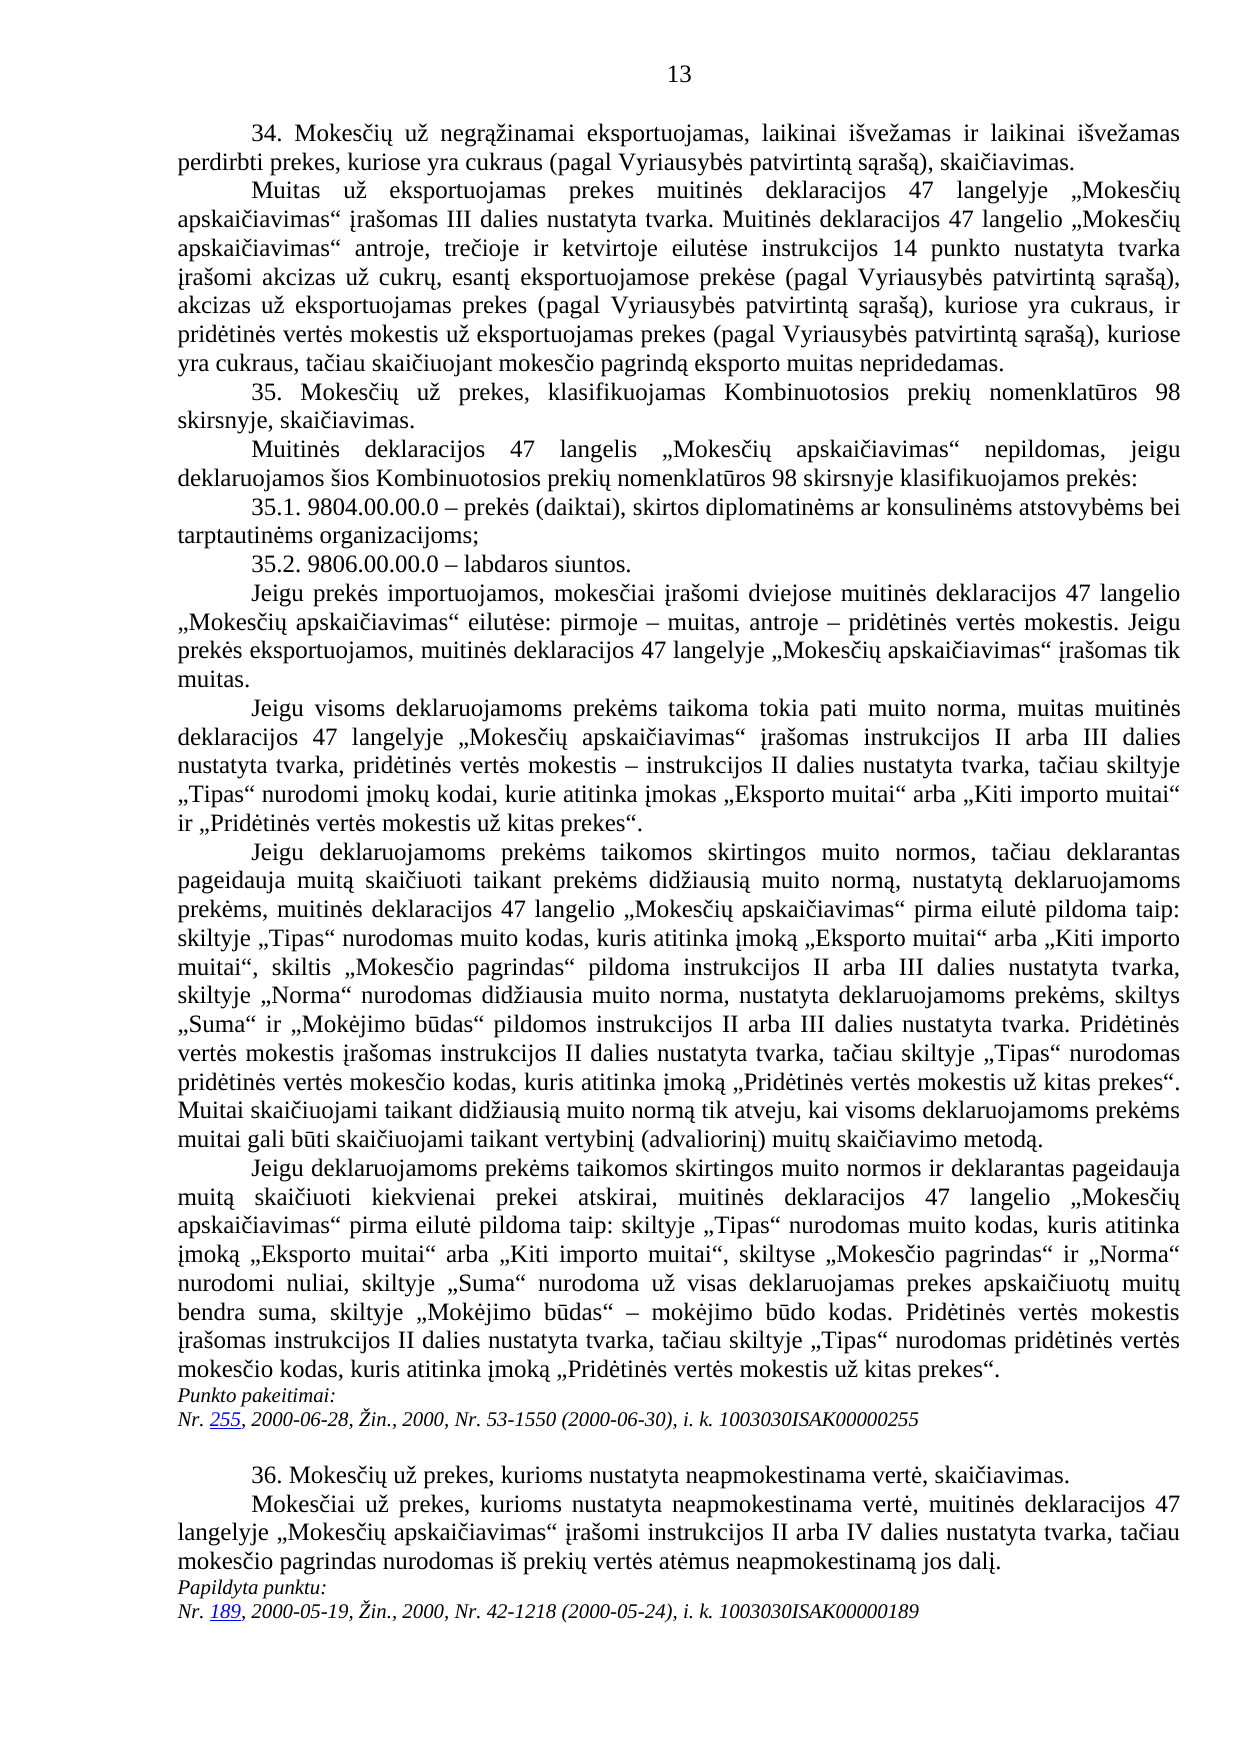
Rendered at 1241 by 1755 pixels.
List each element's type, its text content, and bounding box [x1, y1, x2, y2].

text Muitinės deklaracijos 47 langelis „Mokesčių apskaičiavimas“ nepildomas, jeigu deklaruojamos šios Kombinuotosios prekių nomenklatūros 98 skirsnyje klasifikuojamos prekės: [177, 434, 1181, 492]
text Nr. 255, 2000-06-28, Žin., 2000, Nr. 53-1550 (2000-06-30), i. k. 1003030ISAK00000255 [177, 1407, 1181, 1431]
text 35.2. 9806.00.00.0 – labdaros siuntos. [177, 549, 1181, 578]
text Jeigu visoms deklaruojamoms prekėms taikoma tokia pati muito norma, muitas muitinės deklaracijos 47 langelyje „Mokesčių apskaičiavimas“ įrašomas instrukcijos II arba III dalies nustatyta tvarka, pridėtinės vertės mokestis – instrukcijos II dalies nustatyta tvarka, tačiau skiltyje „Tipas“ nurodomi įmokų kodai, kurie atitinka įmokas „Eksporto muitai“ arba „Kiti importo muitai“ ir „Pridėtinės vertės mokestis už kitas prekes“. [177, 693, 1181, 837]
text 35. Mokesčių už prekes, klasifikuojamas Kombinuotosios prekių nomenklatūros 98 skirsnyje, skaičiavimas. [177, 377, 1181, 434]
text Jeigu prekės importuojamos, mokesčiai įrašomi dviejose muitinės deklaracijos 47 langelio „Mokesčių apskaičiavimas“ eilutėse: pirmoje – muitas, antroje – pridėtinės vertės mokestis. Jeigu prekės eksportuojamos, muitinės deklaracijos 47 langelyje „Mokesčių apskaičiavimas“ įrašomas tik muitas. [177, 578, 1181, 693]
text Papildyta punktu: [177, 1575, 1181, 1599]
text 34. Mokesčių už negrąžinamai eksportuojamas, laikinai išvežamas ir laikinai išvežamas perdirbti prekes, kuriose yra cukraus (pagal Vyriausybės patvirtintą sąrašą), skaičiavimas. [177, 118, 1181, 176]
text Jeigu deklaruojamoms prekėms taikomos skirtingos muito normos ir deklarantas pageidauja muitą skaičiuoti kiekvienai prekei atskirai, muitinės deklaracijos 47 langelio „Mokesčių apskaičiavimas“ pirma eilutė pildoma taip: skiltyje „Tipas“ nurodomas muito kodas, kuris atitinka įmoką „Eksporto muitai“ arba „Kiti importo muitai“, skiltyse „Mokesčio pagrindas“ ir „Norma“ nurodomi nuliai, skiltyje „Suma“ nurodoma už visas deklaruojamas prekes apskaičiuotų muitų bendra suma, skiltyje „Mokėjimo būdas“ – mokėjimo būdo kodas. Pridėtinės vertės mokestis įrašomas instrukcijos II dalies nustatyta tvarka, tačiau skiltyje „Tipas“ nurodomas pridėtinės vertės mokesčio kodas, kuris atitinka įmoką „Pridėtinės vertės mokestis už kitas prekes“. [177, 1153, 1181, 1383]
text Mokesčiai už prekes, kurioms nustatyta neapmokestinama vertė, muitinės deklaracijos 47 langelyje „Mokesčių apskaičiavimas“ įrašomi instrukcijos II arba IV dalies nustatyta tvarka, tačiau mokesčio pagrindas nurodomas iš prekių vertės atėmus neapmokestinamą jos dalį. [177, 1489, 1181, 1575]
text Muitas už eksportuojamas prekes muitinės deklaracijos 47 langelyje „Mokesčių apskaičiavimas“ įrašomas III dalies nustatyta tvarka. Muitinės deklaracijos 47 langelio „Mokesčių apskaičiavimas“ antroje, trečioje ir ketvirtoje eilutėse instrukcijos 14 punkto nustatyta tvarka įrašomi akcizas už cukrų, esantį eksportuojamose prekėse (pagal Vyriausybės patvirtintą sąrašą), akcizas už eksportuojamas prekes (pagal Vyriausybės patvirtintą sąrašą), kuriose yra cukraus, ir pridėtinės vertės mokestis už eksportuojamas prekes (pagal Vyriausybės patvirtintą sąrašą), kuriose yra cukraus, tačiau skaičiuojant mokesčio pagrindą eksporto muitas nepridedamas. [177, 176, 1181, 377]
text Nr. 189, 2000-05-19, Žin., 2000, Nr. 42-1218 (2000-05-24), i. k. 1003030ISAK00000189 [177, 1599, 1181, 1623]
text Jeigu deklaruojamoms prekėms taikomos skirtingos muito normos, tačiau deklarantas pageidauja muitą skaičiuoti taikant prekėms didžiausią muito normą, nustatytą deklaruojamoms prekėms, muitinės deklaracijos 47 langelio „Mokesčių apskaičiavimas“ pirma eilutė pildoma taip: skiltyje „Tipas“ nurodomas muito kodas, kuris atitinka įmoką „Eksporto muitai“ arba „Kiti importo muitai“, skiltis „Mokesčio pagrindas“ pildoma instrukcijos II arba III dalies nustatyta tvarka, skiltyje „Norma“ nurodomas didžiausia muito norma, nustatyta deklaruojamoms prekėms, skiltys „Suma“ ir „Mokėjimo būdas“ pildomos instrukcijos II arba III dalies nustatyta tvarka. Pridėtinės vertės mokestis įrašomas instrukcijos II dalies nustatyta tvarka, tačiau skiltyje „Tipas“ nurodomas pridėtinės vertės mokesčio kodas, kuris atitinka įmoką „Pridėtinės vertės mokestis už kitas prekes“. Muitai skaičiuojami taikant didžiausią muito normą tik atveju, kai visoms deklaruojamoms prekėms muitai gali būti skaičiuojami taikant vertybinį (advaliorinį) muitų skaičiavimo metodą. [177, 837, 1181, 1153]
text 35.1. 9804.00.00.0 – prekės (daiktai), skirtos diplomatinėms ar konsulinėms atstovybėms bei tarptautinėms organizacijoms; [177, 492, 1181, 549]
text 36. Mokesčių už prekes, kurioms nustatyta neapmokestinama vertė, skaičiavimas. [177, 1460, 1181, 1489]
text Punkto pakeitimai: [177, 1383, 1181, 1407]
